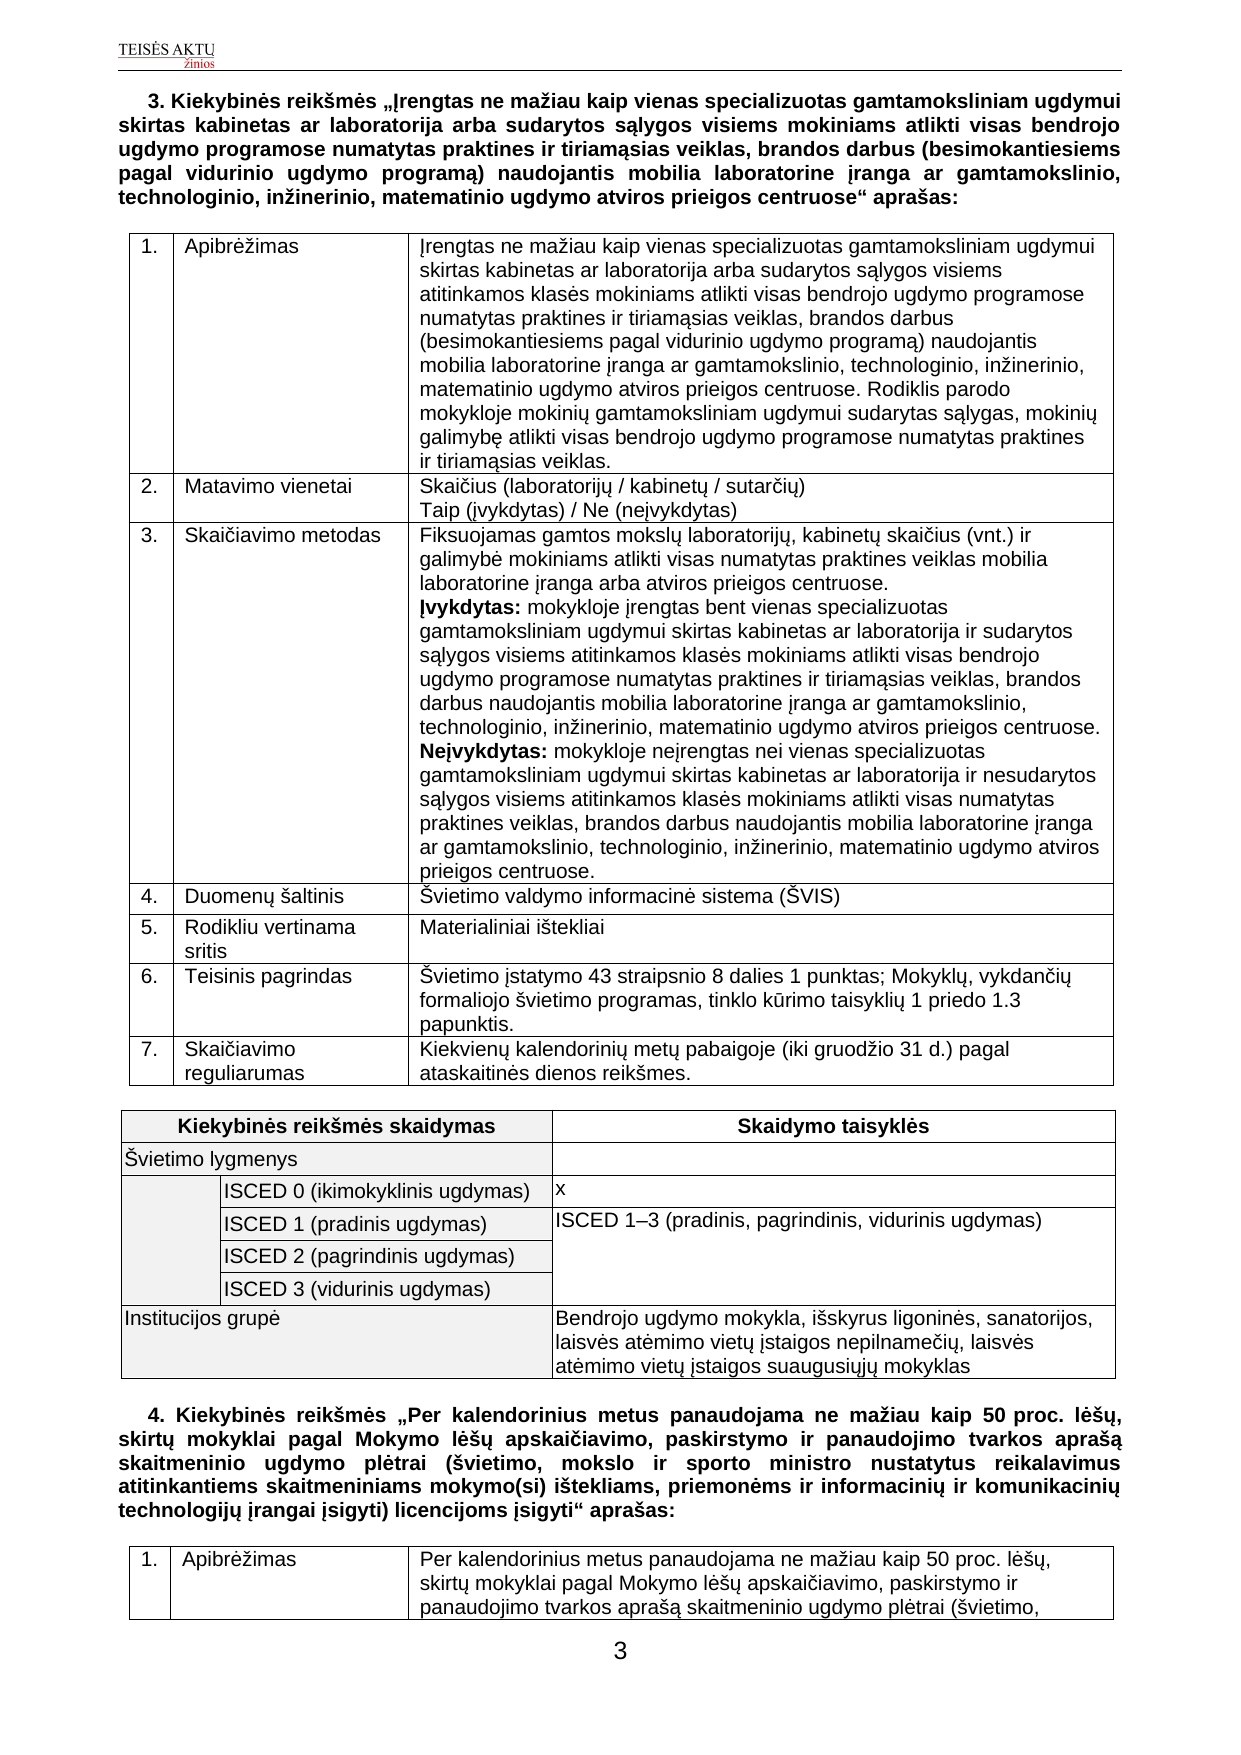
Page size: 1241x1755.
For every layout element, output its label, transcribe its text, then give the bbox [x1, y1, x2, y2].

table_cell Skaičiavimo metodas [174, 523, 408, 882]
table_cell Materialiniai ištekliai [409, 915, 1113, 963]
table_header Kiekybinės reikšmės skaidymas [122, 1111, 552, 1142]
table_cell 4. [130, 884, 173, 914]
table_cell 7. [130, 1037, 173, 1084]
table_header Apibrėžimas [174, 234, 408, 473]
table_cell [122, 1176, 220, 1304]
table_cell Kiekvienų kalendorinių metų pabaigoje (iki gruodžio 31 d.) pagal ataskaitinės dienos reikšmes. [409, 1037, 1113, 1084]
table_header Per kalendorinius metus panaudojama ne mažiau kaip 50 proc. lėšų, skirtų mokyklai pagal Mokymo lėšų apskaičiavimo, paskirstymo ir panaudojimo tvarkos aprašą skaitmeninio ugdymo plėtrai (švietimo, [409, 1547, 1113, 1619]
table_cell Teisinis pagrindas [174, 964, 408, 1036]
table_header Įrengtas ne mažiau kaip vienas specializuotas gamtamoksliniam ugdymui skirtas kabinetas ar laboratorija arba sudarytos sąlygos visiems atitinkamos klasės mokiniams atlikti visas bendrojo ugdymo programose numatytas praktines ir tiriamąsias veiklas, brandos darbus (besimokantiesiems pagal vidurinio ugdymo programą) naudojantis mobilia laboratorine įranga ar gamtamokslinio, technologinio, inžinerinio, matematinio ugdymo atviros prieigos centruose. Rodiklis parodo mokykloje mokinių gamtamoksliniam ugdymui sudarytas sąlygas, mokinių galimybę atlikti visas bendrojo ugdymo programose numatytas praktines ir tiriamąsias veiklas. [409, 234, 1113, 473]
table_cell ISCED 2 (pagrindinis ugdymas) [221, 1241, 552, 1272]
table_cell Švietimo įstatymo 43 straipsnio 8 dalies 1 punktas; Mokyklų, vykdančių formaliojo švietimo programas, tinklo kūrimo taisyklių 1 priedo 1.3 papunktis. [409, 964, 1113, 1036]
table_cell Rodikliu vertinama sritis [174, 915, 408, 963]
table_cell ISCED 1 (pradinis ugdymas) [221, 1208, 552, 1239]
table_cell Skaičiavimo reguliarumas [174, 1037, 408, 1084]
table_cell [553, 1272, 1115, 1304]
table_header 1. [130, 1547, 170, 1619]
table_cell Skaičius (laboratorijų / kabinetų / sutarčių) Taip (įvykdytas) / Ne (neįvykdytas) [409, 474, 1113, 522]
table_header 1. [130, 234, 173, 473]
table_header Apibrėžimas [171, 1547, 408, 1619]
table_cell x [553, 1176, 1115, 1207]
table_cell Švietimo valdymo informacinė sistema (ŠVIS) [409, 884, 1113, 914]
table_cell [553, 1240, 1115, 1272]
table_cell Duomenų šaltinis [174, 884, 408, 914]
table_cell 2. [130, 474, 173, 522]
table_header Skaidymo taisyklės [553, 1111, 1115, 1142]
table_cell Matavimo vienetai [174, 474, 408, 522]
table_cell Fiksuojamas gamtos mokslų laboratorijų, kabinetų skaičius (vnt.) ir galimybė mokiniams atlikti visas numatytas praktines veiklas mobilia laboratorine įranga arba atviros prieigos centruose. Įvykdytas: mokykloje įrengtas bent vienas specializuotas gamtamoksliniam ugdymui skirtas kabinetas ar laboratorija ir sudarytos sąlygos visiems atitinkamos klasės mokiniams atlikti visas bendrojo ugdymo programose numatytas praktines ir tiriamąsias veiklas, brandos darbus naudojantis mobilia laboratorine įranga ar gamtamokslinio, technologinio, inžinerinio, matematinio ugdymo atviros prieigos centruose. Neįvykdytas: mokykloje neįrengtas nei vienas specializuotas gamtamoksliniam ugdymui skirtas kabinetas ar laboratorija ir nesudarytos sąlygos visiems atitinkamos klasės mokiniams atlikti visas numatytas praktines veiklas, brandos darbus naudojantis mobilia laboratorine įranga ar gamtamokslinio, technologinio, inžinerinio, matematinio ugdymo atviros prieigos centruose. [409, 523, 1113, 882]
table_cell 6. [130, 964, 173, 1036]
table_cell ISCED 3 (vidurinis ugdymas) [221, 1273, 552, 1304]
table_cell Bendrojo ugdymo mokykla, išskyrus ligoninės, sanatorijos, laisvės atėmimo vietų įstaigos nepilnamečių, laisvės atėmimo vietų įstaigos suaugusiųjų mokyklas [553, 1306, 1115, 1377]
table_cell ISCED 0 (ikimokyklinis ugdymas) [221, 1176, 552, 1207]
text 3. Kiekybinės reikšmės „Įrengtas ne mažiau kaip vienas specializuotas gamtamoksliniam ugdymui skirtas kabinetas ar laboratorija arba sudarytos sąlygos visiems mokiniams atlikti visas bendrojo ugdymo programose numatytas praktines ir tiriamąsias veiklas, brandos darbus (besimokantiesiems pagal vidurinio ugdymo programą) naudojantis mobilia laboratorine įranga ar gamtamokslinio, technologinio, inžinerinio, matematinio ugdymo atviros prieigos centruose“ aprašas: [118, 89, 1122, 208]
table_cell Institucijos grupė [122, 1306, 552, 1377]
table_cell Švietimo lygmenys [122, 1143, 552, 1174]
table_cell 3. [130, 523, 173, 882]
table_cell 5. [130, 915, 173, 963]
text 4. Kiekybinės reikšmės „Per kalendorinius metus panaudojama ne mažiau kaip 50 proc. lėšų, skirtų mokyklai pagal Mokymo lėšų apskaičiavimo, paskirstymo ir panaudojimo tvarkos aprašą skaitmeninio ugdymo plėtrai (švietimo, mokslo ir sporto ministro nustatytus reikalavimus atitinkantiems skaitmeniniams mokymo(si) ištekliams, priemonėms ir informacinių ir komunikacinių technologijų įrangai įsigyti) licencijoms įsigyti“ aprašas: [118, 1402, 1122, 1522]
table_cell ISCED 1–3 (pradinis, pagrindinis, vidurinis ugdymas) [553, 1208, 1115, 1239]
table_cell [553, 1143, 1115, 1174]
